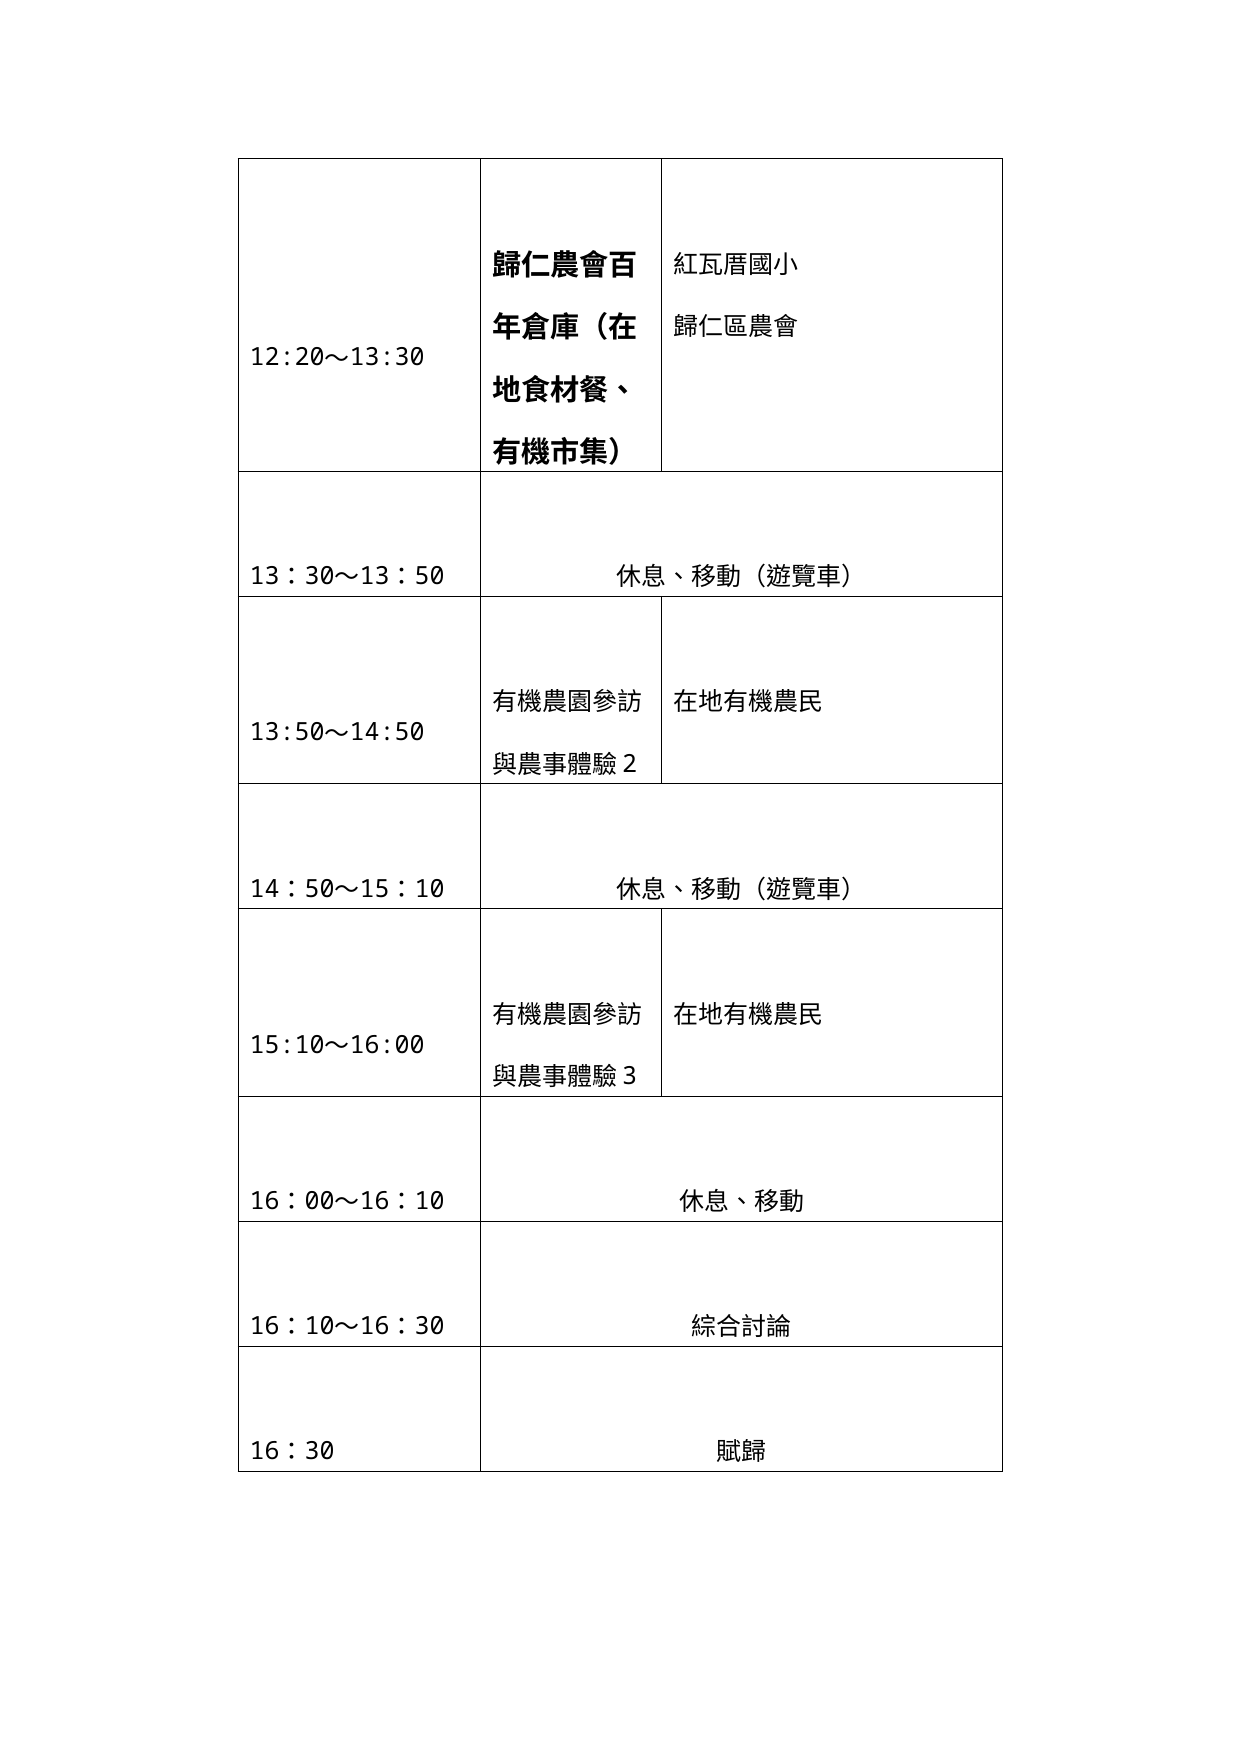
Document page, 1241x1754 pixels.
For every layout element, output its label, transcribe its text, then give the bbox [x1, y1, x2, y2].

table_cell 有機農園參訪與農事體驗3 [481, 909, 661, 1096]
table_cell 有機農園參訪與農事體驗2 [481, 597, 661, 783]
table_cell 13：30～13：50 [239, 472, 480, 596]
table_cell 休息、移動 [481, 1097, 1002, 1221]
table_cell 綜合討論 [481, 1222, 1002, 1346]
table_cell 15:10～16:00 [239, 909, 480, 1096]
table_cell 在地有機農民 [662, 909, 1002, 1096]
table_cell 紅瓦厝國小 歸仁區農會 [662, 159, 1002, 471]
table_cell 休息、移動（遊覽車） [481, 472, 1002, 596]
table_cell 13:50～14:50 [239, 597, 480, 783]
table_cell 16：10～16：30 [239, 1222, 480, 1346]
table_cell 在地有機農民 [662, 597, 1002, 783]
table_cell 12:20～13:30 [239, 159, 480, 471]
table_cell 休息、移動（遊覽車） [481, 784, 1002, 908]
table_cell 16：00～16：10 [239, 1097, 480, 1221]
table_cell 歸仁農會百年倉庫（在地食材餐、有機市集） [481, 159, 661, 471]
table_cell 16：30 [239, 1347, 480, 1471]
table_cell 賦歸 [481, 1347, 1002, 1471]
table_cell 14：50～15：10 [239, 784, 480, 908]
